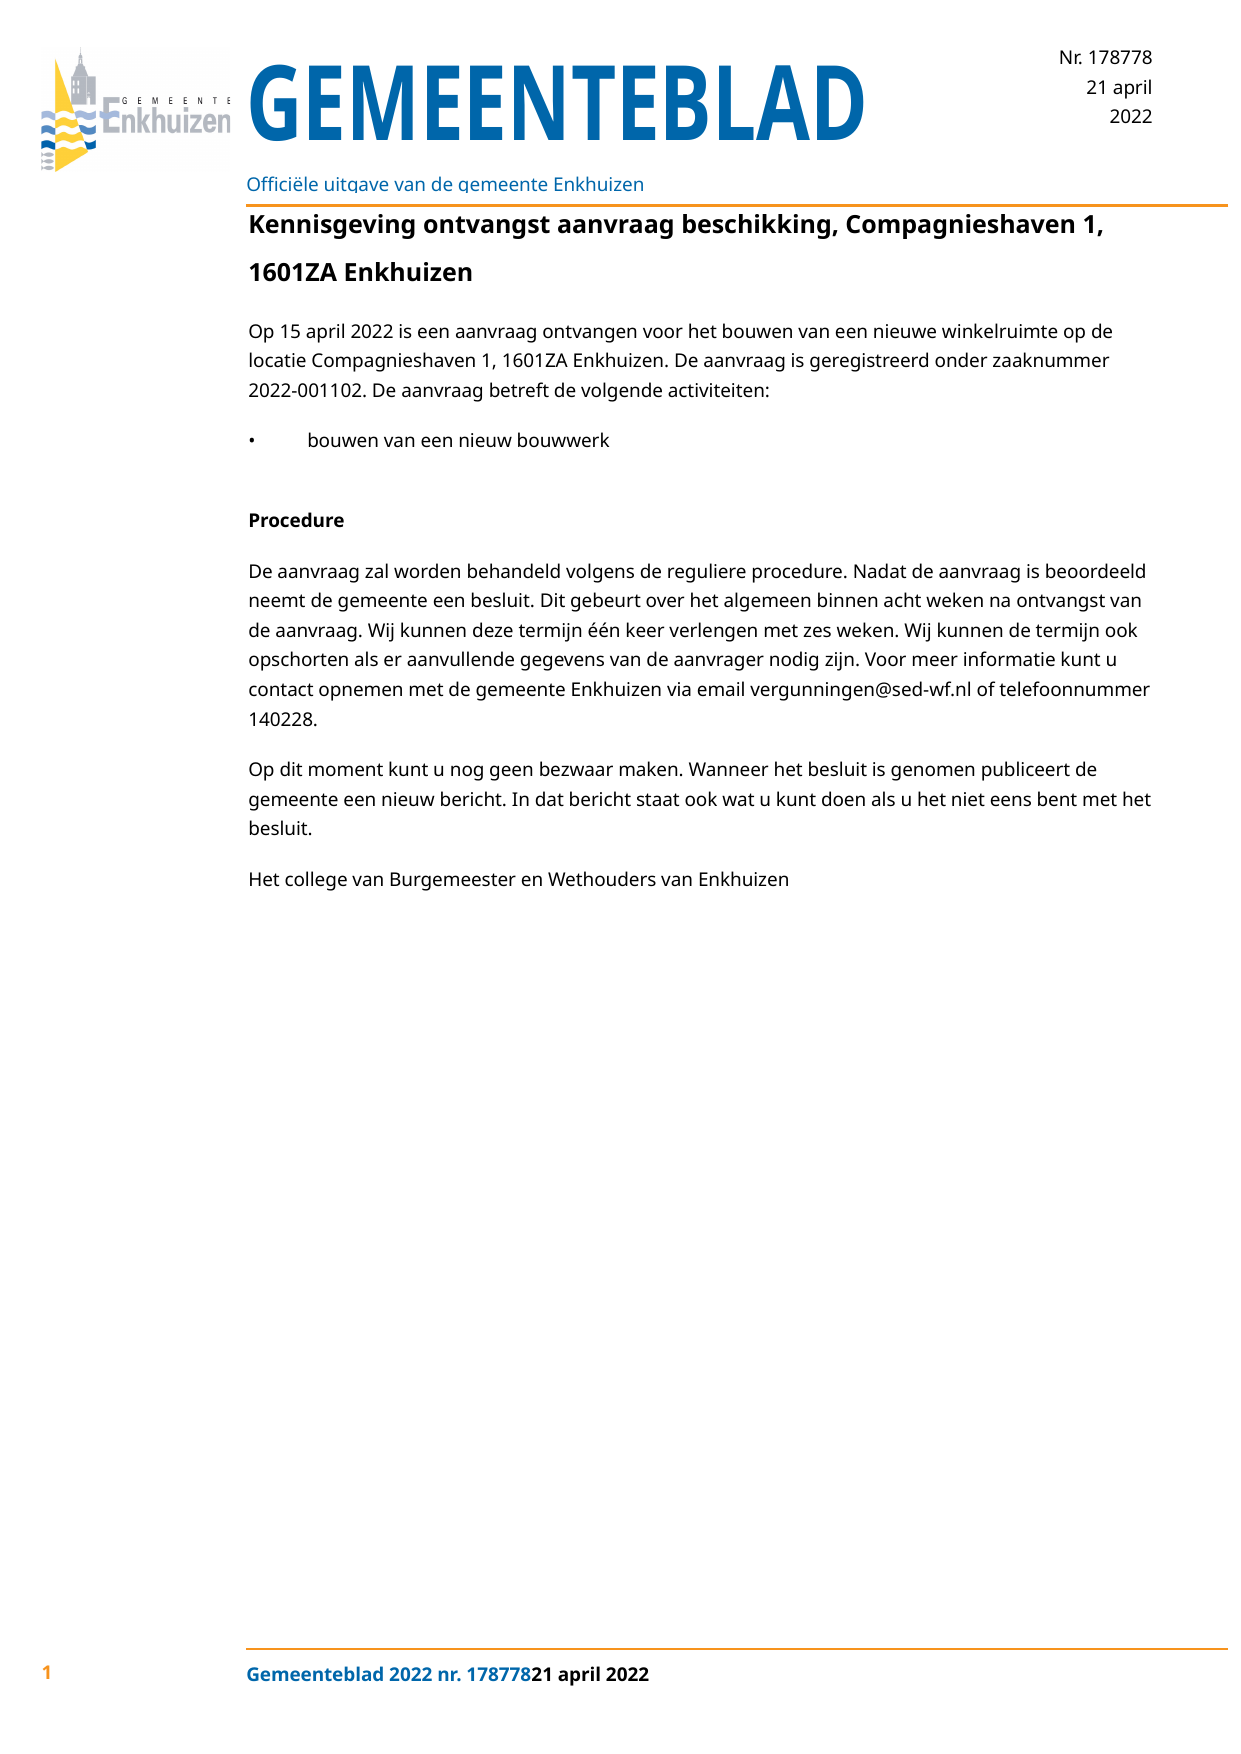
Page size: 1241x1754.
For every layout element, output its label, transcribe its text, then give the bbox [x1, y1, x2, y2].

text Op 15 april 2022 is een aanvraag ontvangen voor het bouwen van een nieuwe winkelruimte op de locatie Compagnieshaven 1, 1601ZA Enkhuizen. De aanvraag is geregistreerd onder zaaknummer 2022-001102. De aanvraag betreft de volgende activiteiten: [248, 318, 1152, 403]
text De aanvraag zal worden behandeld volgens de reguliere procedure. Nadat de aanvraag is beoordeeld neemt de gemeente een besluit. Dit gebeurt over het algemeen binnen acht weken na ontvangst van de aanvraag. Wij kunnen deze termijn één keer verlengen met zes weken. Wij kunnen de termijn ook opschorten als er aanvullende gegevens van de aanvrager nodig zijn. Voor meer informatie kunt u contact opnemen met de gemeente Enkhuizen via email vergunningen@sed-wf.nl of telefoonnummer 140228. [248, 558, 1152, 732]
picture [41, 47, 231, 172]
text Kennisgeving ontvangst aanvraag beschikking, Compagnieshaven 1, 1601ZA Enkhuizen [248, 207, 1152, 288]
list bouwen van een nieuw bouwwerk [248, 427, 1152, 453]
text Op dit moment kunt u nog geen bezwaar maken. Wanneer het besluit is genomen publiceert de gemeente een nieuw bericht. In dat bericht staat ook wat u kunt doen als u het niet eens bent met het besluit. [248, 756, 1152, 841]
text Procedure [248, 507, 1152, 533]
text Het college van Burgemeester en Wethouders van Enkhuizen [248, 866, 1152, 892]
